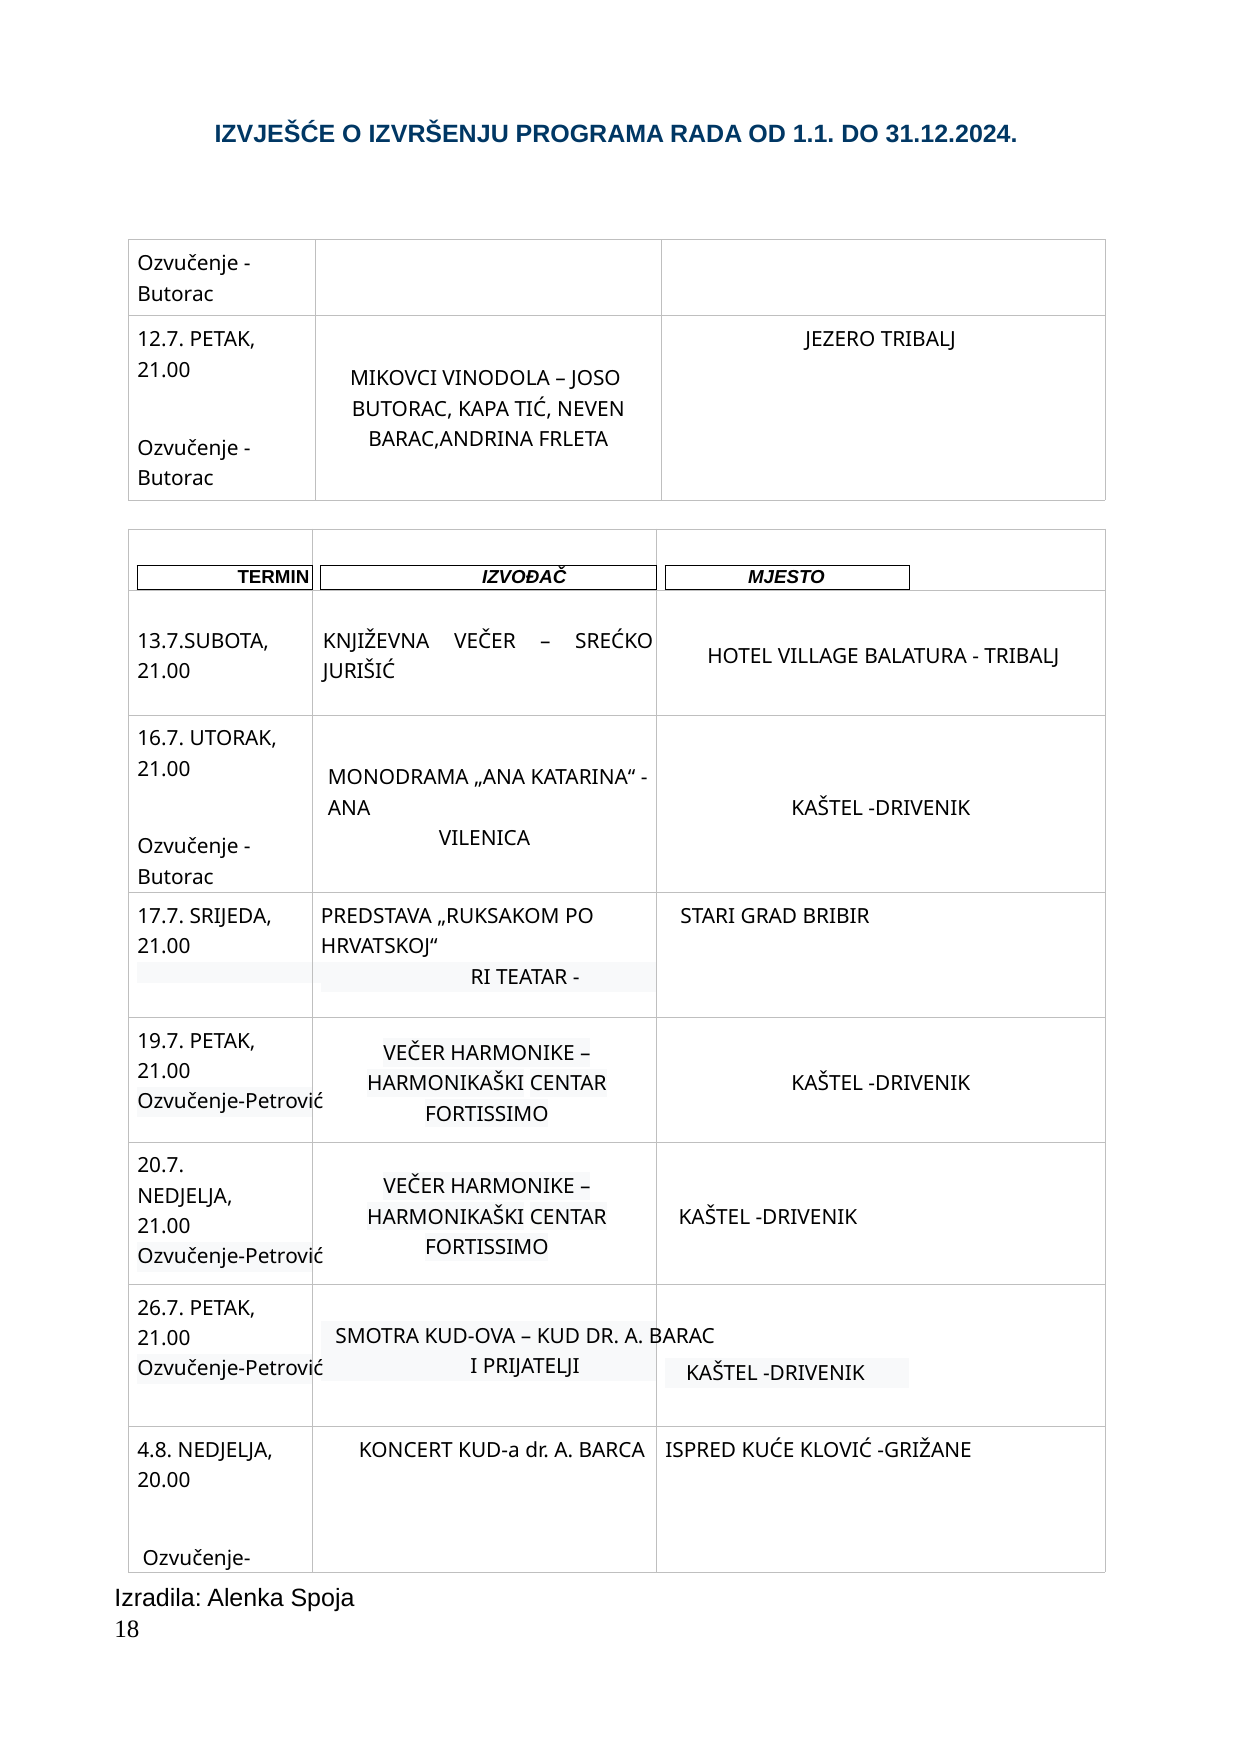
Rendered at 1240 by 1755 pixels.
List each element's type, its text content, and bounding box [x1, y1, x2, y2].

table_cell HOTEL VILLAGE BALATURA - TRIBALJ [657, 591, 1105, 714]
table_header Ozvučenje-Petrović [137, 1354, 312, 1384]
table_header SMOTRA KUD-OVA – KUD DR. A. BARAC I PRIJATELJI [321, 1321, 656, 1381]
table_header RI TEATAR - [321, 962, 656, 992]
table_cell 13.7.SUBOTA, 21.00 [129, 591, 312, 714]
table_cell STARI GRAD BRIBIR [657, 893, 1105, 1017]
table_header Ozvučenje-Petrović [137, 1242, 312, 1272]
table_cell 26.7. PETAK, 21.00 [129, 1285, 312, 1426]
table_cell ISPRED KUĆE KLOVIĆ -GRIŽANE [657, 1427, 1105, 1572]
table_cell 16.7. UTORAK, 21.00 Ozvučenje - Butorac [129, 716, 312, 892]
table_header [657, 530, 1105, 590]
table_header MJESTO [666, 566, 909, 589]
table_cell 17.7. SRIJEDA, 21.00 [129, 893, 312, 1017]
table_cell VEČER HARMONIKE – HARMONIKAŠKI CENTAR FORTISSIMO [313, 1143, 656, 1284]
table_header [129, 530, 312, 590]
table_cell [662, 240, 1105, 315]
table_header IZVOĐAČ [321, 566, 656, 589]
table_cell 4.8. NEDJELJA, 20.00 Ozvučenje- [129, 1427, 312, 1572]
table_cell KNJIŽEVNA VEČER – SREĆKO JURIŠIĆ [313, 591, 656, 714]
table_cell JEZERO TRIBALJ [662, 316, 1105, 500]
table_cell [313, 1285, 656, 1426]
table_cell Ozvučenje - Butorac [129, 240, 315, 315]
table_header TERMIN [138, 566, 312, 589]
table_header Ozvučenje-Petrović [137, 1087, 312, 1117]
table_cell KAŠTEL -DRIVENIK [657, 1018, 1105, 1142]
table_cell [316, 1365, 321, 1374]
table_header [313, 530, 656, 590]
table_cell MONODRAMA „ANA KATARINA“ - ANA VILENICA [313, 716, 656, 892]
table_cell [313, 983, 656, 1017]
table_cell 20.7. NEDJELJA, 21.00 [129, 1143, 312, 1284]
table_cell KAŠTEL -DRIVENIK [657, 716, 1105, 892]
table_cell [657, 1285, 1105, 1426]
table_cell KONCERT KUD-a dr. A. BARCA [313, 1427, 656, 1572]
table_cell VEČER HARMONIKE – HARMONIKAŠKI CENTAR FORTISSIMO [313, 1018, 656, 1142]
table_header KAŠTEL -DRIVENIK [665, 1358, 909, 1388]
table_cell KAŠTEL -DRIVENIK [657, 1143, 1105, 1284]
table_cell PREDSTAVA „RUKSAKOM PO HRVATSKOJ“ [313, 893, 656, 962]
table_cell 12.7. PETAK, 21.00 Ozvučenje - Butorac [129, 316, 315, 500]
table_cell 19.7. PETAK, 21.00 [129, 1018, 312, 1142]
table_cell MIKOVCI VINODOLA – JOSO BUTORAC, KAPA TIĆ, NEVEN BARAC,ANDRINA FRLETA [316, 316, 661, 500]
table_cell [316, 240, 661, 315]
